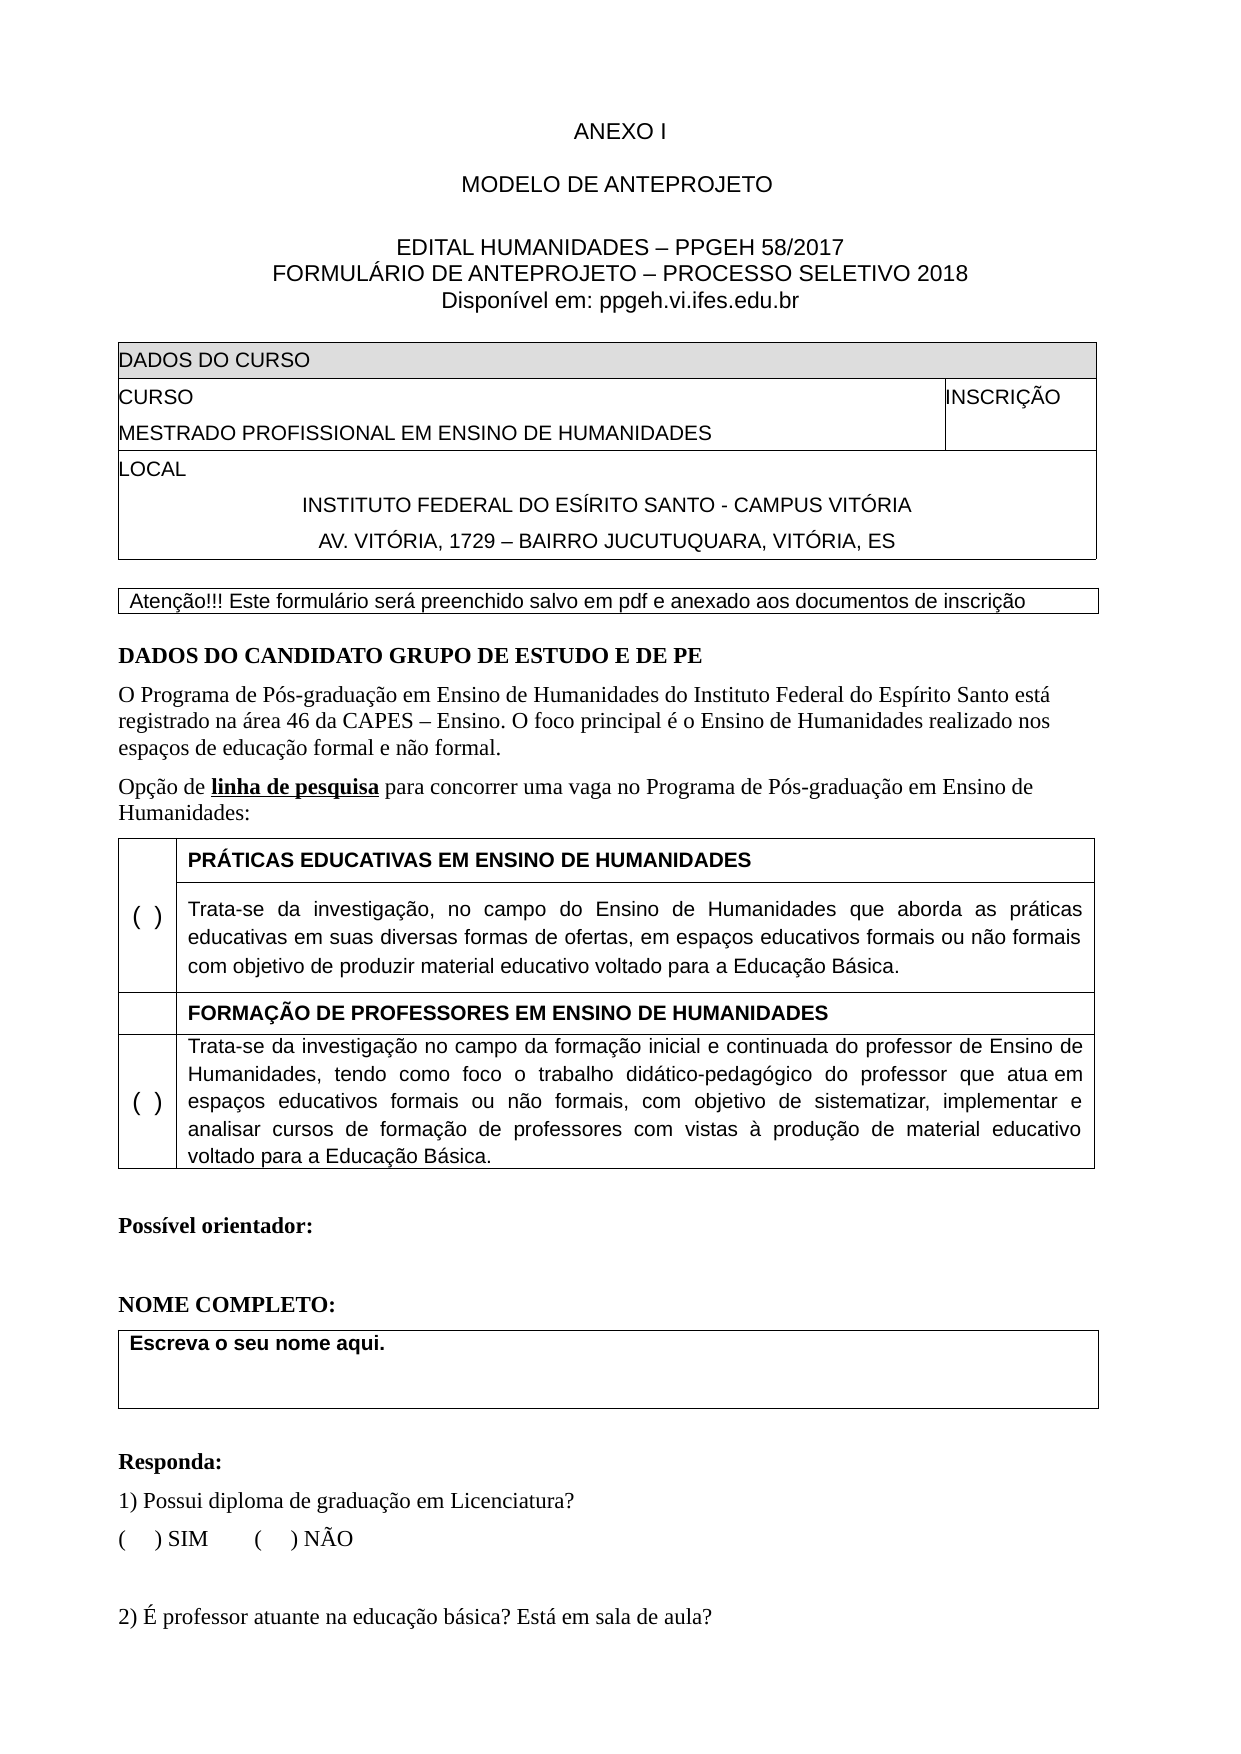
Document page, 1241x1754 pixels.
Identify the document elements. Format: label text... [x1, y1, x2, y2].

text Opção de linha de pesquisa para concorrer uma vaga no Programa de Pós-graduação em Ensino de Humanidades: [118, 773, 1122, 825]
text EDITAL HUMANIDADES – PPGEH 58/2017 [118, 234, 1122, 260]
text MODELO DE ANTEPROJETO [118, 171, 1122, 197]
table_header ( ) [119, 839, 176, 992]
text formulário de ANTEPROJETO – PROCESSO SELETIVO 2018 [118, 260, 1122, 287]
text ANEXO I [118, 118, 1122, 144]
table_header Atenção!!! Este formulário será preenchido salvo em pdf e anexado aos documentos de inscrição [119, 589, 1098, 613]
text Disponível em: ppgeh.vi.ifes.edu.br [118, 287, 1122, 313]
table_cell lOCAL iNSTITUTO FEDERAL DO ESÍRITO SANTO - CAMPUS VITÓRIA aV. VITÓRIA, 1729 – BAIRRO JUCUTUQUARA, VITÓRIA, ES [119, 451, 1096, 558]
text O Programa de Pós-graduação em Ensino de Humanidades do Instituto Federal do Espírito Santo está registrado na área 46 da CAPES – Ensino. O foco principal é o Ensino de Humanidades realizado nos espaços de educação formal e não formal. [118, 681, 1122, 760]
table_cell FORMAÇÃO DE PROFESSORES EM ENSINO DE HUMANIDADES [177, 993, 1094, 1034]
text Responda: [118, 1448, 1122, 1474]
table_cell Trata-se da investigação no campo da formação inicial e continuada do professor de Ensino de Humanidades, tendo como foco o trabalho didático-pedagógico do professor que atua em espaços educativos formais ou não formais, com objetivo de sistematizar, implementar e analisar cursos de formação de professores com vistas à produção de material educativo voltado para a Educação Básica. [177, 1035, 1094, 1168]
text Possível orientador: [118, 1212, 1122, 1238]
table_cell curso MESTRADO PROFISSIONAL EM ENSINO DE HUMANIDADES [119, 379, 945, 450]
table_cell inscrição [946, 379, 1096, 450]
table_cell ( ) [119, 1035, 176, 1168]
table_cell Trata-se da investigação, no campo do Ensino de Humanidades que aborda as práticas educativas em suas diversas formas de ofertas, em espaços educativos formais ou não formais com objetivo de produzir material educativo voltado para a Educação Básica. [177, 883, 1094, 992]
table_header Escreva o seu nome aqui. [119, 1331, 1098, 1408]
text 2) É professor atuante na educação básica? Está em sala de aula? [118, 1603, 1122, 1629]
text Dados do CANDIDATO grupo de estudo e de pe [118, 642, 1122, 669]
text 1) Possui diploma de graduação em Licenciatura? [118, 1487, 1122, 1513]
table_cell [119, 993, 176, 1034]
text nome completo: [118, 1291, 1122, 1317]
text ( ) SIM ( ) NÃO [118, 1526, 1122, 1552]
table_header PRÁTICAS EDUCATIVAS EM ENSINO DE HUMANIDADES [177, 839, 1094, 882]
table_header Dados do curso [119, 343, 1096, 378]
